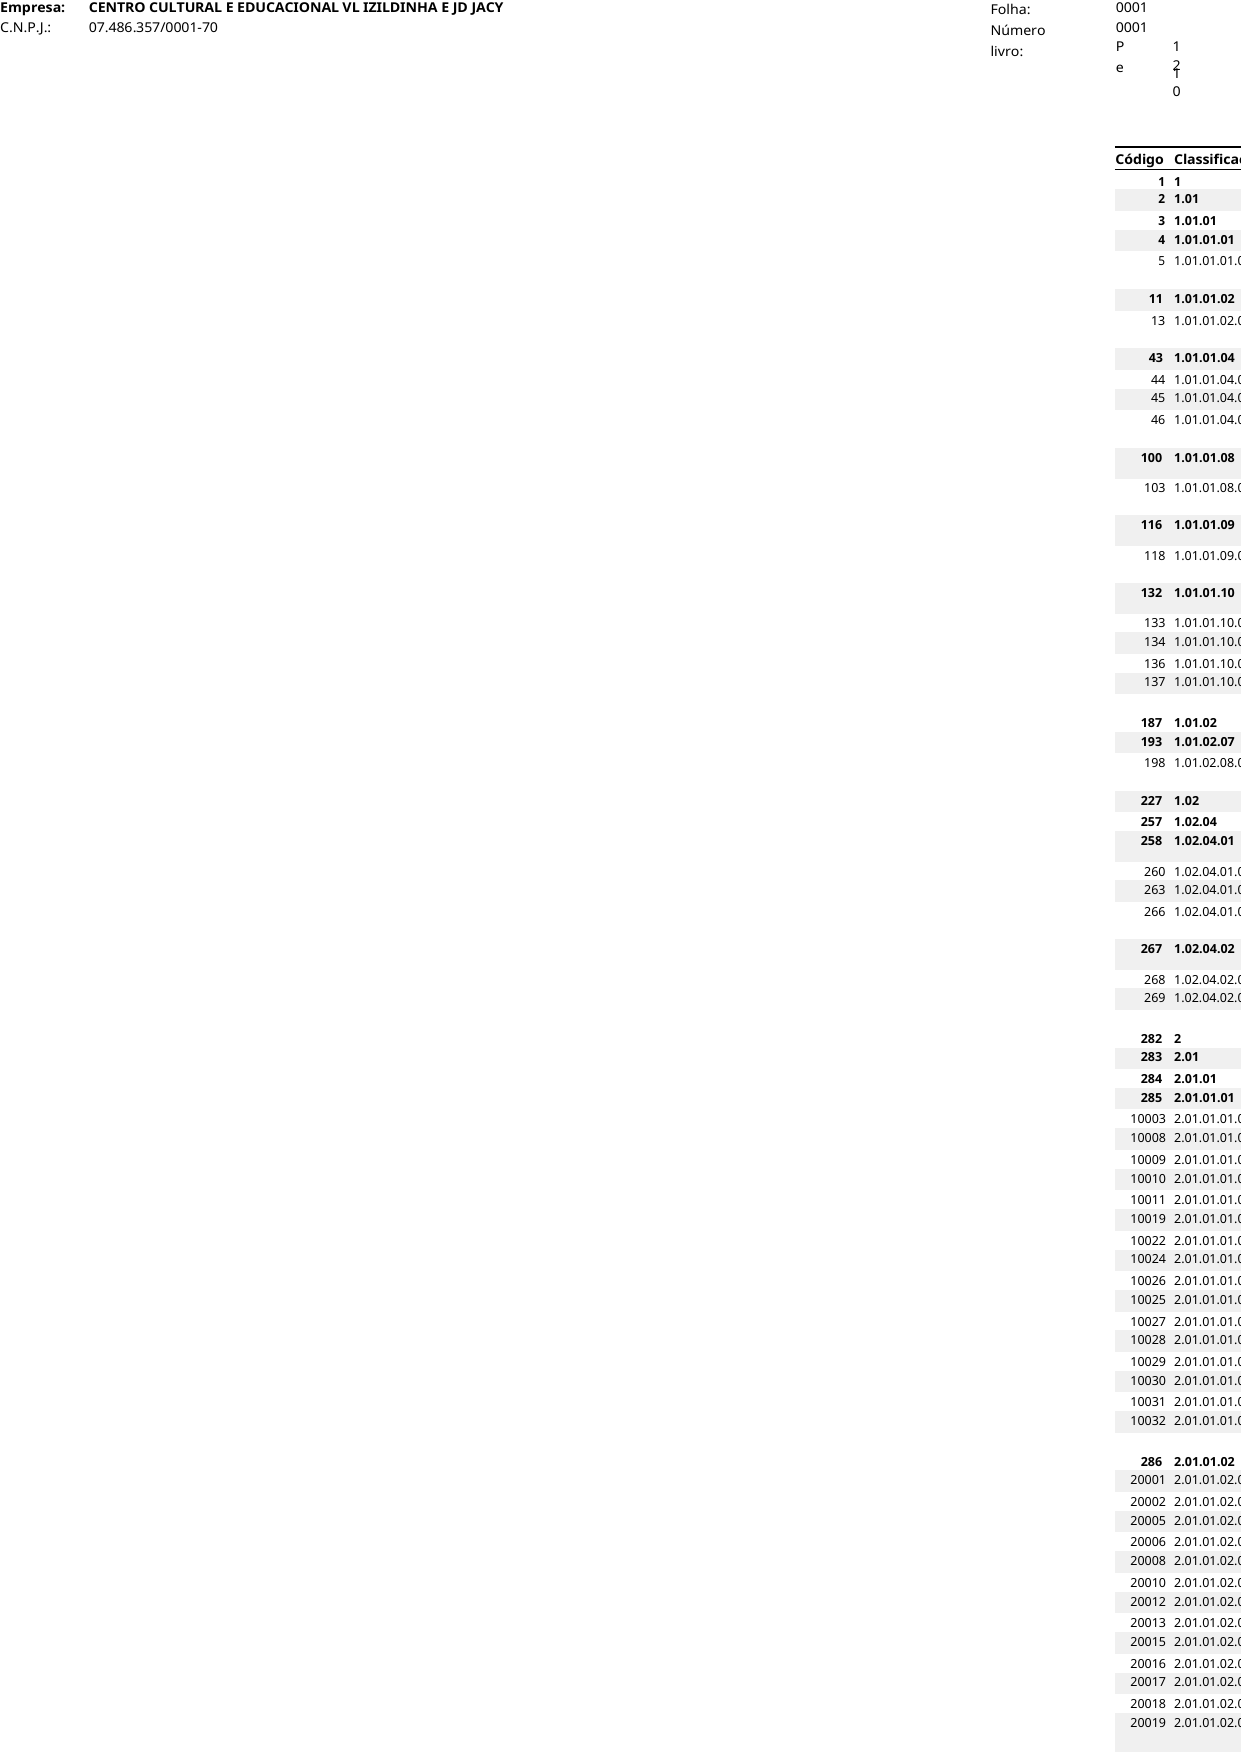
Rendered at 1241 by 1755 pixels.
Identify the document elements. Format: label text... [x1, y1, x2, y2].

table_cell 1.01 [1169, 189, 1241, 211]
table_cell 10032 [1115, 1411, 1169, 1433]
table_cell 2.01 [1169, 1048, 1241, 1069]
table_cell 1.01.02.07 [1169, 732, 1241, 753]
table_cell 20019 [1115, 1713, 1169, 1752]
table_cell 1.02.04 [1169, 813, 1241, 831]
table_cell 46 [1115, 410, 1169, 448]
table_cell 2.01.01.02.00003 [1169, 1470, 1241, 1492]
table_cell 266 [1115, 902, 1169, 939]
table_cell 20012 [1115, 1592, 1169, 1613]
table_cell 2.01.01.01.00032 [1169, 1393, 1241, 1411]
table_cell 20005 [1115, 1511, 1169, 1532]
table_cell 3 [1115, 211, 1169, 230]
text 0001 [1116, 0, 1163, 16]
table_cell 1.01.02.08.00002 [1169, 753, 1241, 791]
table_cell 260 [1115, 862, 1169, 880]
table_cell 2.01.01.01.00029 [1169, 1330, 1241, 1352]
table_cell 10011 [1115, 1190, 1169, 1209]
table_cell 1.01.01.08.00003 [1169, 479, 1241, 515]
text C.N.P.J.: [0, 18, 67, 37]
table_cell 2.01.01.02.00020 [1169, 1713, 1241, 1752]
table_cell 44 [1115, 370, 1169, 388]
text 07.486.357/0001-70 [89, 18, 531, 37]
table_cell 2.01.01.01.00004 [1169, 1110, 1241, 1128]
table_cell 10030 [1115, 1371, 1169, 1392]
table_cell 1.02.04.02.00002 [1169, 988, 1241, 1010]
table_cell 2.01.01.02.00007 [1169, 1511, 1241, 1532]
table_cell 1.01.01.08 [1169, 448, 1241, 479]
table_cell 136 [1115, 654, 1169, 672]
table_cell 10010 [1115, 1169, 1169, 1190]
table_cell 1.01.01.09 [1169, 515, 1241, 546]
table_cell 1.01.01.04 [1169, 348, 1241, 370]
table_cell 187 [1115, 694, 1169, 732]
table_cell 5 [1115, 251, 1169, 289]
table_cell 2 [1115, 189, 1169, 211]
table_cell 132 [1115, 583, 1169, 614]
table_cell 1.02.04.02.00001 [1169, 970, 1241, 988]
text Folha: Número livro: [990, 0, 1076, 60]
table_cell 286 [1115, 1433, 1169, 1470]
table_cell 2.01.01.02.00008 [1169, 1533, 1241, 1551]
table_cell 2 [1169, 1010, 1241, 1047]
table_cell 20001 [1115, 1470, 1169, 1492]
table_cell 10029 [1115, 1352, 1169, 1371]
table_cell 227 [1115, 791, 1169, 812]
table_cell 2.01.01.02.00016 [1169, 1632, 1241, 1654]
table_cell 20006 [1115, 1533, 1169, 1551]
table_cell 20002 [1115, 1492, 1169, 1511]
table_cell 134 [1115, 632, 1169, 654]
table_cell 2.01.01.01.00025 [1169, 1250, 1241, 1271]
table_cell 198 [1115, 753, 1169, 791]
table_cell 2.01.01.02 [1169, 1433, 1241, 1470]
table_cell 269 [1115, 988, 1169, 1010]
table_cell 1.01.01.02.00002 [1169, 311, 1241, 348]
table_cell 20016 [1115, 1654, 1169, 1672]
table_cell 1.02.04.01 [1169, 831, 1241, 862]
table_cell 1.01.01.02 [1169, 289, 1241, 311]
table_cell 193 [1115, 732, 1169, 753]
table_cell 1 [1169, 170, 1241, 189]
table_cell 1.02.04.01.00005 [1169, 880, 1241, 902]
table_cell 2.01.01.01 [1169, 1088, 1241, 1109]
text 0001 [1116, 18, 1163, 37]
table_cell 10025 [1115, 1290, 1169, 1312]
table_cell 133 [1115, 614, 1169, 632]
table_cell 2.01.01.01.00026 [1169, 1271, 1241, 1290]
table_cell 2.01.01.01.00023 [1169, 1231, 1241, 1249]
table_cell 116 [1115, 515, 1169, 546]
table_cell 1.02.04.01.00008 [1169, 902, 1241, 939]
table_cell 20017 [1115, 1673, 1169, 1694]
table_cell 10028 [1115, 1330, 1169, 1352]
table_cell 1.01.01.04.00001 [1169, 370, 1241, 388]
table_cell 285 [1115, 1088, 1169, 1109]
table_cell 1.01.01 [1169, 211, 1241, 230]
table_cell 4 [1115, 230, 1169, 251]
table_cell 2.01.01.02.00004 [1169, 1492, 1241, 1511]
table_cell 1.01.01.01.00001 [1169, 251, 1241, 289]
table_cell 1.02 [1169, 791, 1241, 812]
table_cell 1.01.01.10 [1169, 583, 1241, 614]
table_cell 10031 [1115, 1393, 1169, 1411]
table_cell 268 [1115, 970, 1169, 988]
table_cell 20008 [1115, 1551, 1169, 1573]
table_cell 43 [1115, 348, 1169, 370]
table_cell 2.01.01.02.00014 [1169, 1613, 1241, 1632]
table_cell 2.01.01.01.00009 [1169, 1128, 1241, 1150]
table_cell 10009 [1115, 1150, 1169, 1169]
table_cell 2.01.01.02.00019 [1169, 1694, 1241, 1713]
table_cell 20018 [1115, 1694, 1169, 1713]
table_cell 100 [1115, 448, 1169, 479]
table_cell 2.01.01 [1169, 1069, 1241, 1088]
table_cell 10008 [1115, 1128, 1169, 1150]
table_cell 20013 [1115, 1613, 1169, 1632]
table_cell 2.01.01.01.00020 [1169, 1209, 1241, 1231]
table_cell 267 [1115, 939, 1169, 970]
table_cell 45 [1115, 389, 1169, 410]
table_cell 1.01.01.01 [1169, 230, 1241, 251]
table_cell 1.01.01.09.00002 [1169, 546, 1241, 583]
table_cell 10027 [1115, 1312, 1169, 1330]
table_cell 10026 [1115, 1271, 1169, 1290]
table_cell 1.01.01.10.00001 [1169, 614, 1241, 632]
table_cell 2.01.01.01.00028 [1169, 1312, 1241, 1330]
table_cell 1.01.01.04.00003 [1169, 410, 1241, 448]
table_cell 1.02.04.02 [1169, 939, 1241, 970]
table_cell 137 [1115, 673, 1169, 694]
table_cell 1.02.04.01.00002 [1169, 862, 1241, 880]
table_cell 283 [1115, 1048, 1169, 1069]
table_header [1115, 103, 1241, 146]
table_cell 2.01.01.02.00017 [1169, 1654, 1241, 1672]
table_cell Classificação [1169, 148, 1241, 169]
table_cell 10003 [1115, 1110, 1169, 1128]
table_cell 10019 [1115, 1209, 1169, 1231]
table_cell 263 [1115, 880, 1169, 902]
table_cell 1.01.01.10.00002 [1169, 632, 1241, 654]
table_cell 10022 [1115, 1231, 1169, 1249]
table_cell 2.01.01.01.00012 [1169, 1190, 1241, 1209]
table_cell 2.01.01.02.00010 [1169, 1551, 1241, 1573]
table_cell 2.01.01.01.00031 [1169, 1371, 1241, 1392]
table_cell 257 [1115, 813, 1169, 831]
table_cell 10024 [1115, 1250, 1169, 1271]
table_cell 13 [1115, 311, 1169, 348]
table_cell 284 [1115, 1069, 1169, 1088]
table_cell 282 [1115, 1010, 1169, 1047]
table_cell 258 [1115, 831, 1169, 862]
table_cell 1.01.01.10.00005 [1169, 673, 1241, 694]
table_cell 2.01.01.01.00027 [1169, 1290, 1241, 1312]
table_cell 2.01.01.01.00033 [1169, 1411, 1241, 1433]
table_cell 2.01.01.02.00018 [1169, 1673, 1241, 1694]
table_cell 20015 [1115, 1632, 1169, 1654]
table_cell 2.01.01.01.00010 [1169, 1150, 1241, 1169]
table_cell 1.01.02 [1169, 694, 1241, 732]
table_cell 11 [1115, 289, 1169, 311]
table_cell 2.01.01.02.00013 [1169, 1592, 1241, 1613]
table_cell 2.01.01.02.00011 [1169, 1573, 1241, 1592]
table_cell 118 [1115, 546, 1169, 583]
text Empresa: [0, 0, 67, 16]
table_cell 103 [1115, 479, 1169, 515]
text CENTRO CULTURAL E EDUCACIONAL VL IZILDINHA E JD JACY [89, 0, 531, 16]
table_cell 1.01.01.10.00004 [1169, 654, 1241, 672]
table_cell 1.01.01.04.00002 [1169, 389, 1241, 410]
table_cell 2.01.01.01.00030 [1169, 1352, 1241, 1371]
table_cell 2.01.01.01.00011 [1169, 1169, 1241, 1190]
table_cell 1 [1115, 170, 1169, 189]
table_cell 20010 [1115, 1573, 1169, 1592]
table_cell Código [1115, 148, 1169, 169]
